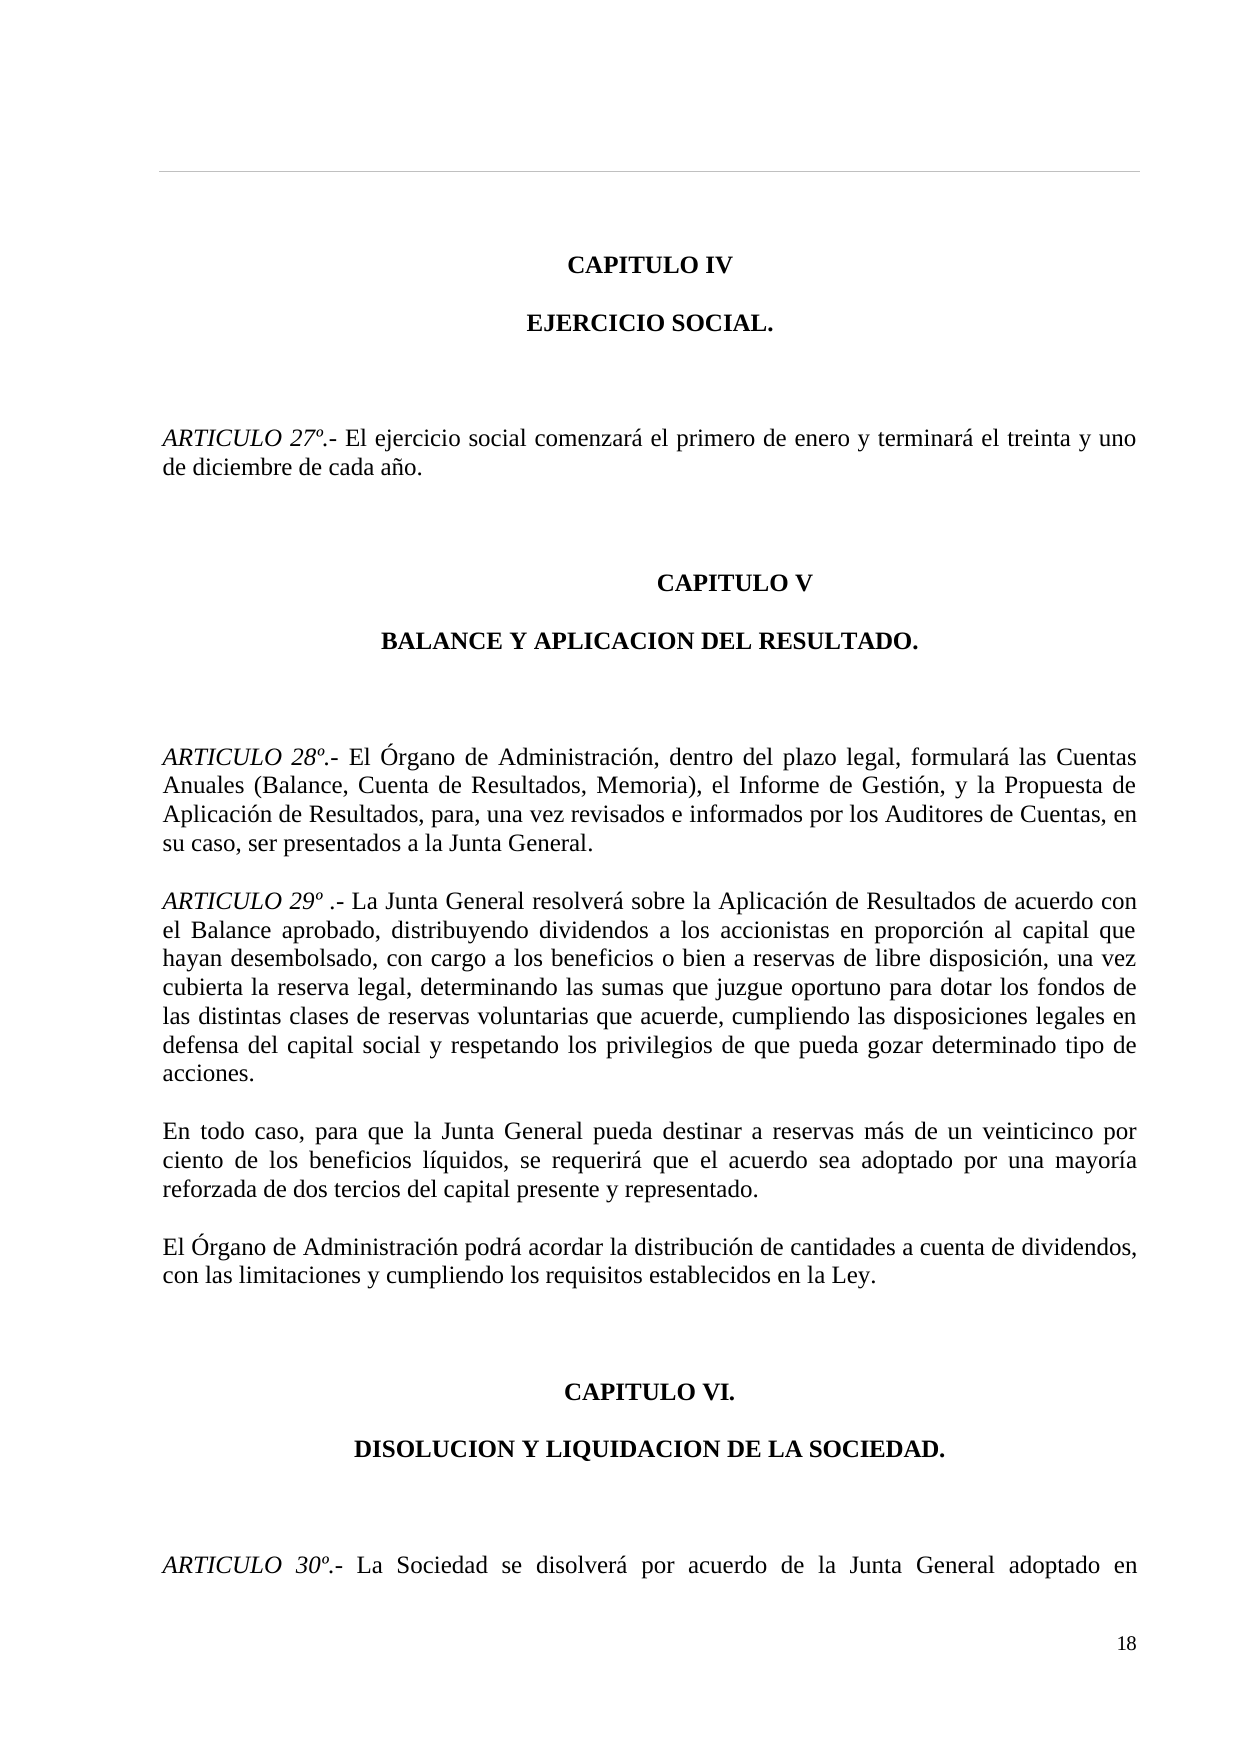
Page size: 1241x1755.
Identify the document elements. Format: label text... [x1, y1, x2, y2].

subtitle CAPITULO V [321, 568, 1149, 597]
text ARTICULO 30º.- La Sociedad se disolverá por acuerdo de la Junta General adoptado en [162, 1551, 1137, 1579]
text ARTICULO 28º.- El Órgano de Administración, dentro del plazo legal, formulará las Cuentas Anuales (Balance, Cuenta de Resultados, Memoria), el Informe de Gestión, y la Propuesta de Aplicación de Resultados, para, una vez revisados e informados por los Auditores de Cuentas, en su caso, ser presentados a la Junta General. [162, 742, 1137, 857]
text ARTICULO 29º .- La Junta General resolverá sobre la Aplicación de Resultados de acuerdo con el Balance aprobado, distribuyendo dividendos a los accionistas en proporción al capital que hayan desembolsado, con cargo a los beneficios o bien a reservas de libre disposición, una vez cubierta la reserva legal, determinando las sumas que juzgue oportuno para dotar los fondos de las distintas clases de reservas voluntarias que acuerde, cumpliendo las disposiciones legales en defensa del capital social y respetando los privilegios de que pueda gozar determinado tipo de acciones. [162, 886, 1137, 1087]
subtitle CAPITULO IV EJERCICIO SOCIAL. [526, 250, 774, 337]
text El Órgano de Administración podrá acordar la distribución de cantidades a cuenta de dividendos, con las limitaciones y cumpliendo los requisitos establecidos en la Ley. [162, 1232, 1137, 1289]
text En todo caso, para que la Junta General pueda destinar a reservas más de un veinticinco por ciento de los beneficios líquidos, se requerirá que el acuerdo sea adoptado por una mayoría reforzada de dos tercios del capital presente y representado. [162, 1116, 1137, 1203]
text BALANCE Y APLICACION DEL RESULTADO. [321, 626, 978, 654]
text ARTICULO 27º.- El ejercicio social comenzará el primero de enero y terminará el treinta y uno de diciembre de cada año. [162, 423, 1137, 481]
text DISOLUCION Y LIQUIDACION DE LA SOCIEDAD. [321, 1434, 978, 1463]
subtitle CAPITULO VI. [321, 1377, 978, 1405]
